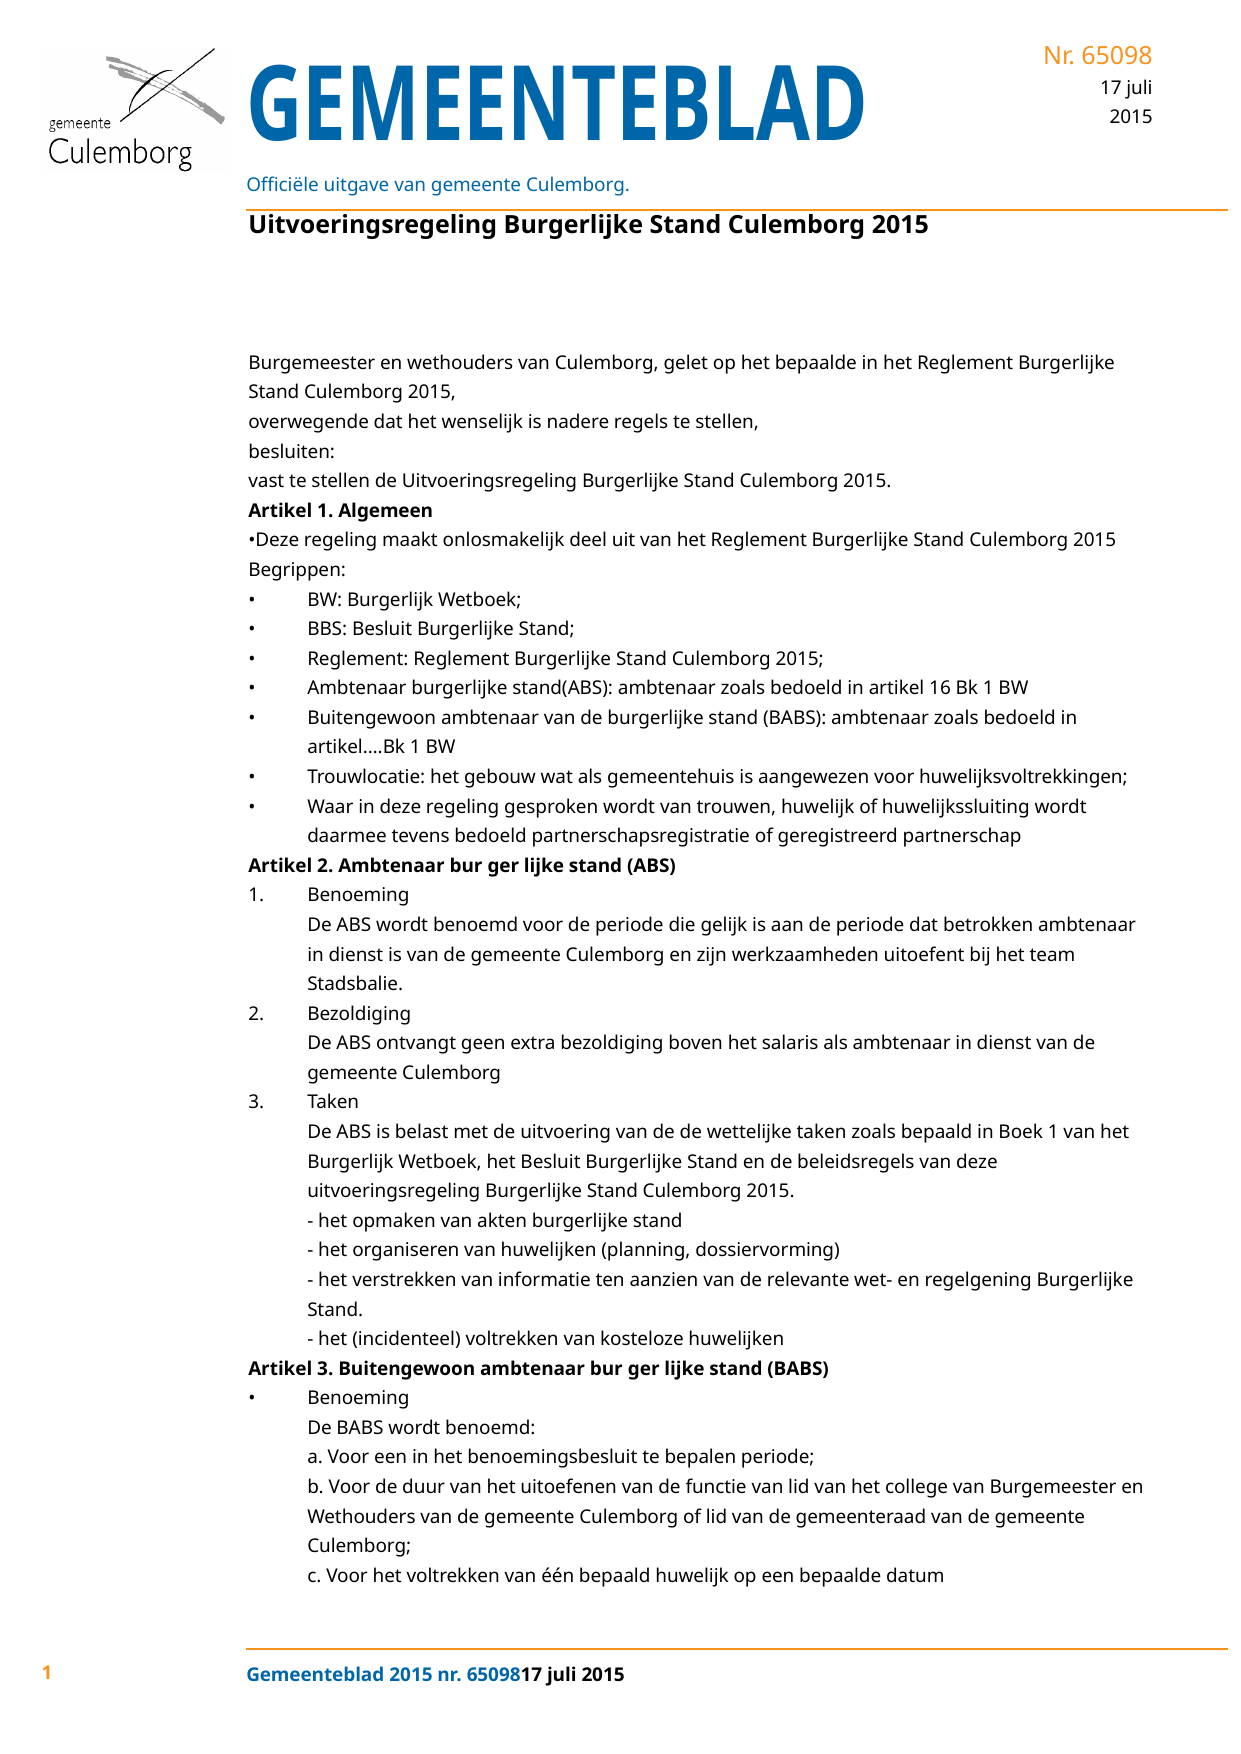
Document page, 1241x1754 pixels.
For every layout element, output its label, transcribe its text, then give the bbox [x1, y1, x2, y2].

list BBS: Besluit Burgerlijke Stand; [248, 615, 1152, 641]
list - het organiseren van huwelijken (planning, dossiervorming) [248, 1237, 1152, 1262]
list Benoeming [248, 1384, 1152, 1410]
text •Deze regeling maakt onlosmakelijk deel uit van het Reglement Burgerlijke Stand Culemborg 2015 [248, 527, 1152, 552]
text besluiten: [248, 438, 1152, 464]
text Artikel 1. Algemeen [248, 497, 1152, 523]
list b. Voor de duur van het uitoefenen van de functie van lid van het college van Burgemeester en Wethouders van de gemeente Culemborg of lid van de gemeenteraad van de gemeente Culemborg; [248, 1473, 1152, 1558]
list BW: Burgerlijk Wetboek; [248, 586, 1152, 612]
list Buitengewoon ambtenaar van de burgerlijke stand (BABS): ambtenaar zoals bedoeld in artikel….Bk 1 BW [248, 704, 1152, 759]
text Artikel 2. Ambtenaar bur ger lijke stand (ABS) [248, 852, 1152, 878]
text Burgemeester en wethouders van Culemborg, gelet op het bepaalde in het Reglement Burgerlijke Stand Culemborg 2015, [248, 349, 1152, 404]
list De ABS ontvangt geen extra bezoldiging boven het salaris als ambtenaar in dienst van de gemeente Culemborg [248, 1029, 1152, 1085]
list Bezoldiging [248, 1000, 1152, 1026]
list c. Voor het voltrekken van één bepaald huwelijk op een bepaalde datum [248, 1562, 1152, 1588]
list De ABS wordt benoemd voor de periode die gelijk is aan de periode dat betrokken ambtenaar in dienst is van de gemeente Culemborg en zijn werkzaamheden uitoefent bij het team Stadsbalie. [248, 911, 1152, 996]
list - het opmaken van akten burgerlijke stand [248, 1207, 1152, 1233]
list a. Voor een in het benoemingsbesluit te bepalen periode; [248, 1444, 1152, 1469]
list Waar in deze regeling gesproken wordt van trouwen, huwelijk of huwelijkssluiting wordt daarmee tevens bedoeld partnerschapsregistratie of geregistreerd partnerschap [248, 793, 1152, 848]
text Uitvoeringsregeling Burgerlijke Stand Culemborg 2015 [248, 211, 1152, 241]
text overwegende dat het wenselijk is nadere regels te stellen, [248, 408, 1152, 434]
list Benoeming [248, 882, 1152, 907]
text Artikel 3. Buitengewoon ambtenaar bur ger lijke stand (BABS) [248, 1355, 1152, 1381]
list Reglement: Reglement Burgerlijke Stand Culemborg 2015; [248, 645, 1152, 671]
list Taken [248, 1089, 1152, 1114]
list Ambtenaar burgerlijke stand(ABS): ambtenaar zoals bedoeld in artikel 16 Bk 1 BW [248, 674, 1152, 700]
text vast te stellen de Uitvoeringsregeling Burgerlijke Stand Culemborg 2015. [248, 467, 1152, 493]
list - het verstrekken van informatie ten aanzien van de relevante wet- en regelgening Burgerlijke Stand. [248, 1266, 1152, 1322]
text Begrippen: [248, 556, 1152, 582]
list De ABS is belast met de uitvoering van de de wettelijke taken zoals bepaald in Boek 1 van het Burgerlijk Wetboek, het Besluit Burgerlijke Stand en de beleidsregels van deze uitvoeringsregeling Burgerlijke Stand Culemborg 2015. [248, 1118, 1152, 1203]
list Trouwlocatie: het gebouw wat als gemeentehuis is aangewezen voor huwelijksvoltrekkingen; [248, 763, 1152, 789]
list - het (incidenteel) voltrekken van kosteloze huwelijken [248, 1325, 1152, 1351]
picture [41, 47, 231, 172]
list De BABS wordt benoemd: [248, 1414, 1152, 1440]
